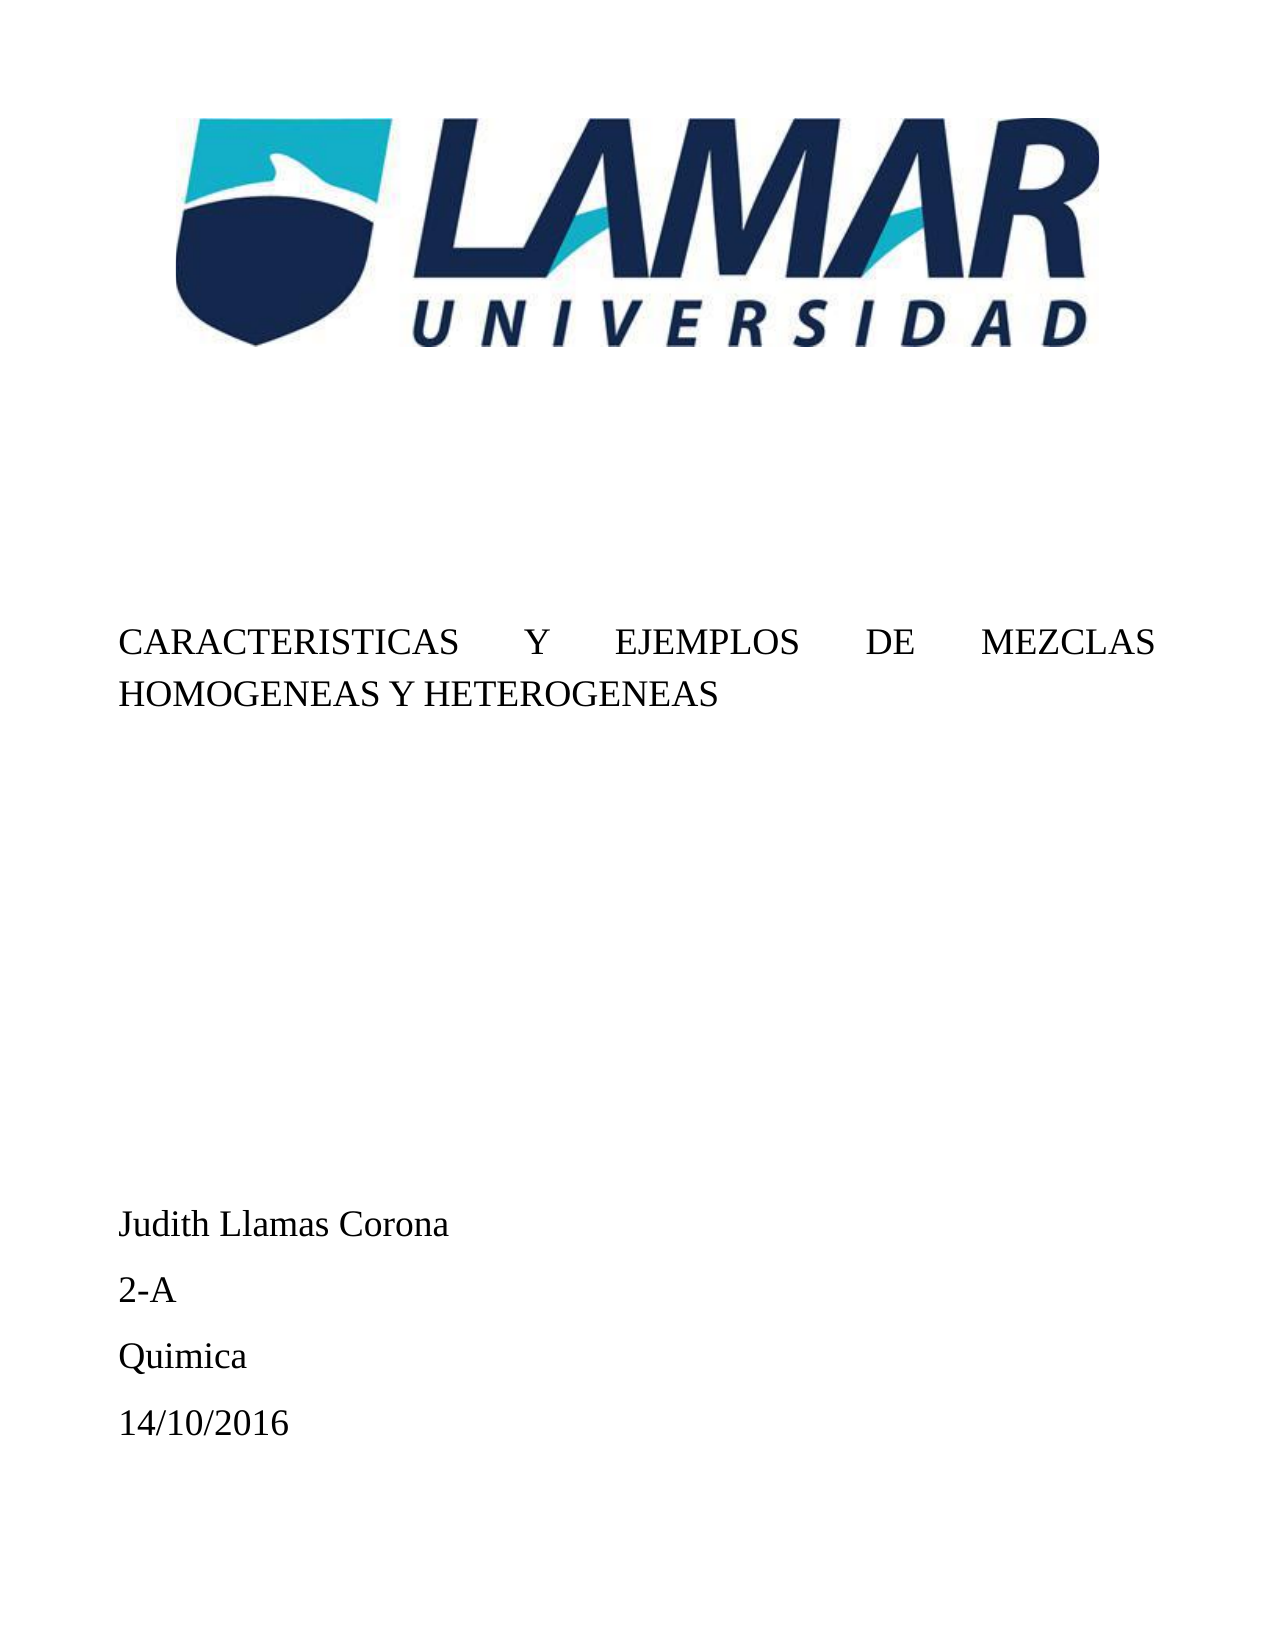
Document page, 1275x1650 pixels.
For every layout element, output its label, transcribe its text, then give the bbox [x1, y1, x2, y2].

text 2-A [118, 1268, 1157, 1311]
text Quimica [118, 1334, 1157, 1377]
picture [175, 118, 1100, 347]
text 14/10/2016 [118, 1400, 1157, 1443]
text Judith Llamas Corona [118, 1201, 1157, 1244]
text CARACTERISTICAS Y EJEMPLOS DE MEZCLAS HOMOGENEAS Y HETEROGENEAS [118, 620, 1157, 714]
